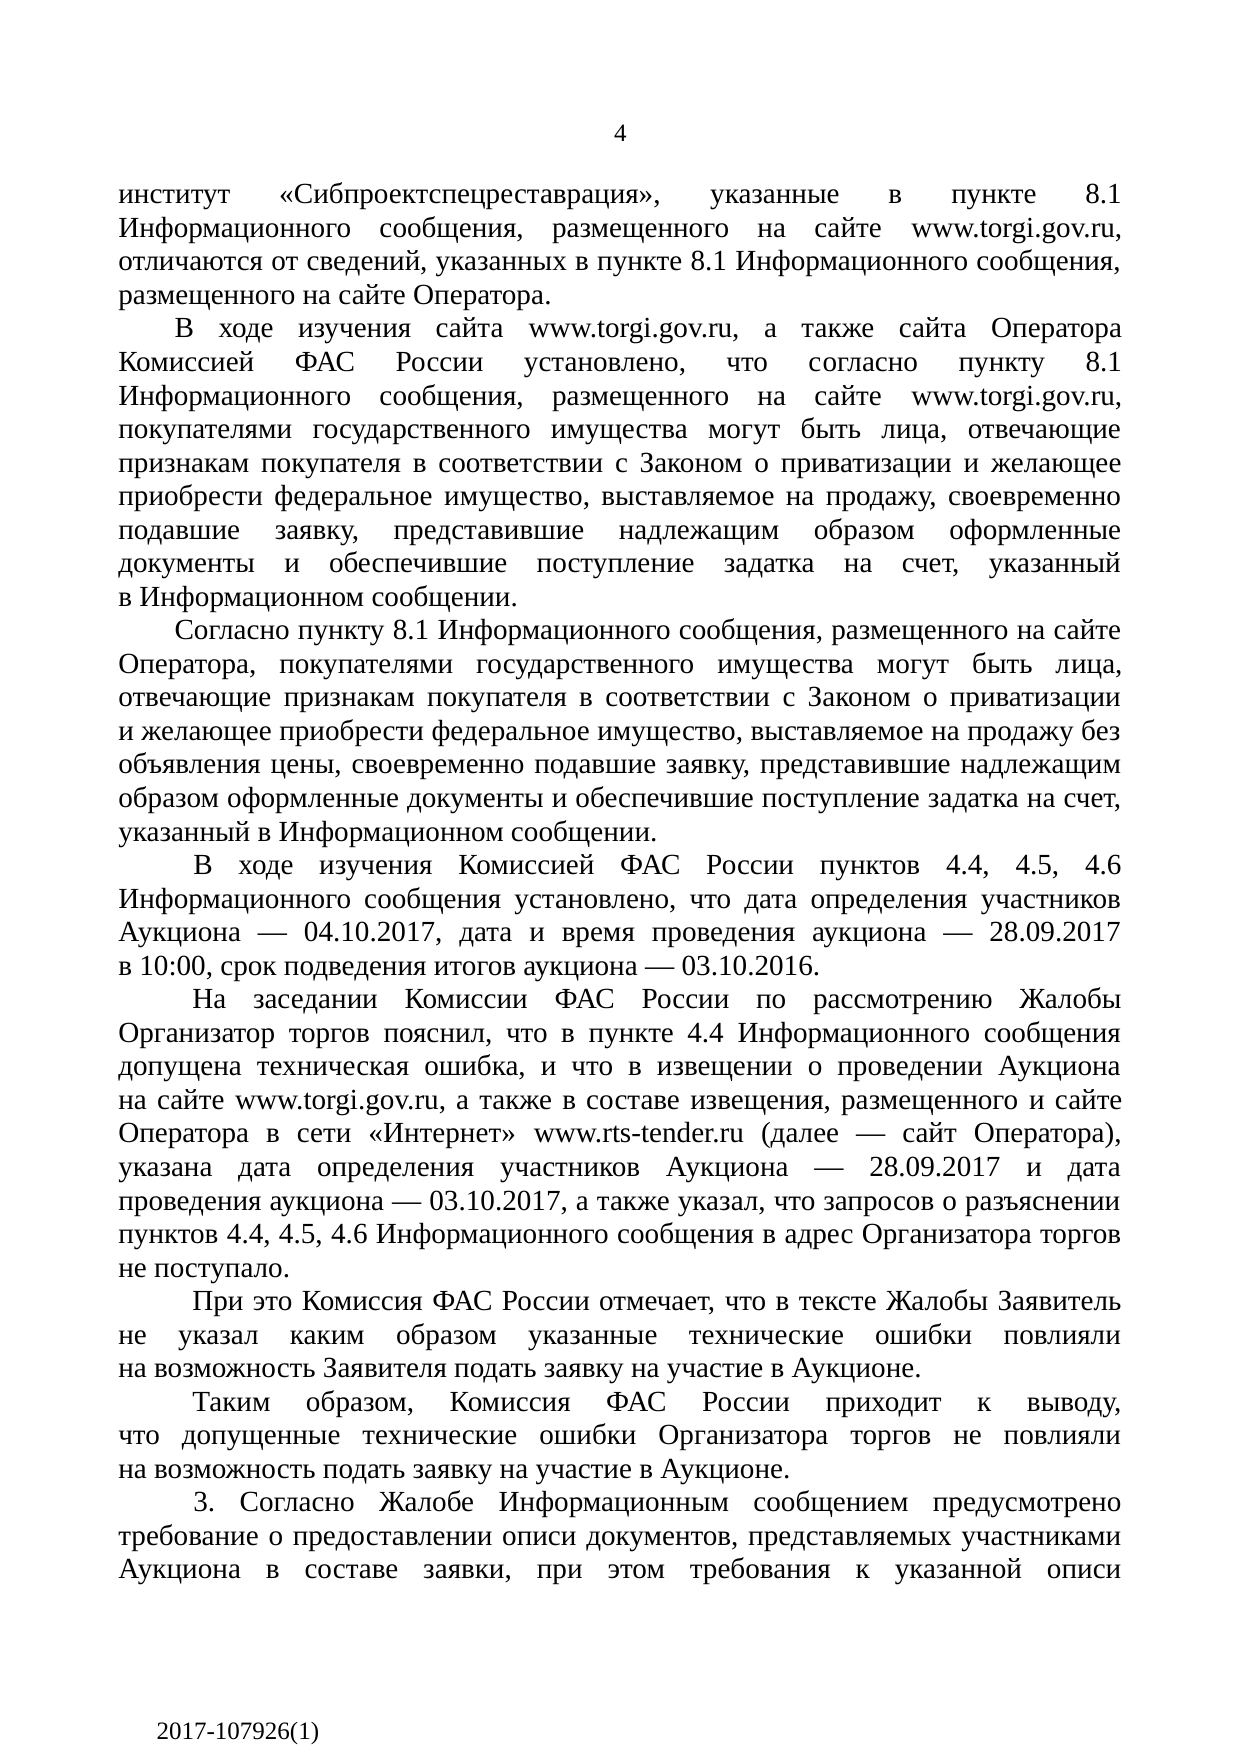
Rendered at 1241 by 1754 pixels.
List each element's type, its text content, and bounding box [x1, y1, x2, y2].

text 3. Согласно Жалобе Информационным сообщением предусмотрено требование о предоставлении описи документов, представляемых участниками Аукциона в составе заявки, при этом требования к указанной описи [118, 1484, 1122, 1585]
text В ходе изучения сайта www.torgi.gov.ru, а также сайта Оператора Комиссией ФАС России установлено, что согласно пункту 8.1 Информационного сообщения, размещенного на сайте www.torgi.gov.ru, покупателями государственного имущества могут быть лица, отвечающие признакам покупателя в соответствии с Законом о приватизации и желающее приобрести федеральное имущество, выставляемое на продажу, своевременно подавшие заявку, представившие надлежащим образом оформленные документы и обеспечившие поступление задатка на счет, указанный в Информационном сообщении. [118, 311, 1122, 612]
text При это Комиссия ФАС России отмечает, что в тексте Жалобы Заявитель не указал каким образом указанные технические ошибки повлияли на возможность Заявителя подать заявку на участие в Аукционе. [118, 1283, 1122, 1384]
text В ходе изучения Комиссией ФАС России пунктов 4.4, 4.5, 4.6 Информационного сообщения установлено, что дата определения участников Аукциона — 04.10.2017, дата и время проведения аукциона — 28.09.2017 в 10:00, срок подведения итогов аукциона — 03.10.2016. [118, 847, 1122, 981]
text институт «Сибпроектспецреставрация», указанные в пункте 8.1 Информационного сообщения, размещенного на сайте www.torgi.gov.ru, отличаются от сведений, указанных в пункте 8.1 Информационного сообщения, размещенного на сайте Оператора. [118, 176, 1122, 311]
text Согласно пункту 8.1 Информационного сообщения, размещенного на сайте Оператора, покупателями государственного имущества могут быть лица, отвечающие признакам покупателя в соответствии с Законом о приватизации и желающее приобрести федеральное имущество, выставляемое на продажу без объявления цены, своевременно подавшие заявку, представившие надлежащим образом оформленные документы и обеспечившие поступление задатка на счет, указанный в Информационном сообщении. [118, 612, 1122, 847]
text Таким образом, Комиссия ФАС России приходит к выводу, что допущенные технические ошибки Организатора торгов не повлияли на возможность подать заявку на участие в Аукционе. [118, 1384, 1122, 1484]
text На заседании Комиссии ФАС России по рассмотрению Жалобы Организатор торгов пояснил, что в пункте 4.4 Информационного сообщения допущена техническая ошибка, и что в извещении о проведении Аукциона на сайте www.torgi.gov.ru, а также в составе извещения, размещенного и сайте Оператора в сети «Интернет» www.rts-tender.ru (далее — сайт Оператора), указана дата определения участников Аукциона — 28.09.2017 и дата проведения аукциона — 03.10.2017, а также указал, что запросов о разъяснении пунктов 4.4, 4.5, 4.6 Информационного сообщения в адрес Организатора торгов не поступало. [118, 981, 1122, 1283]
